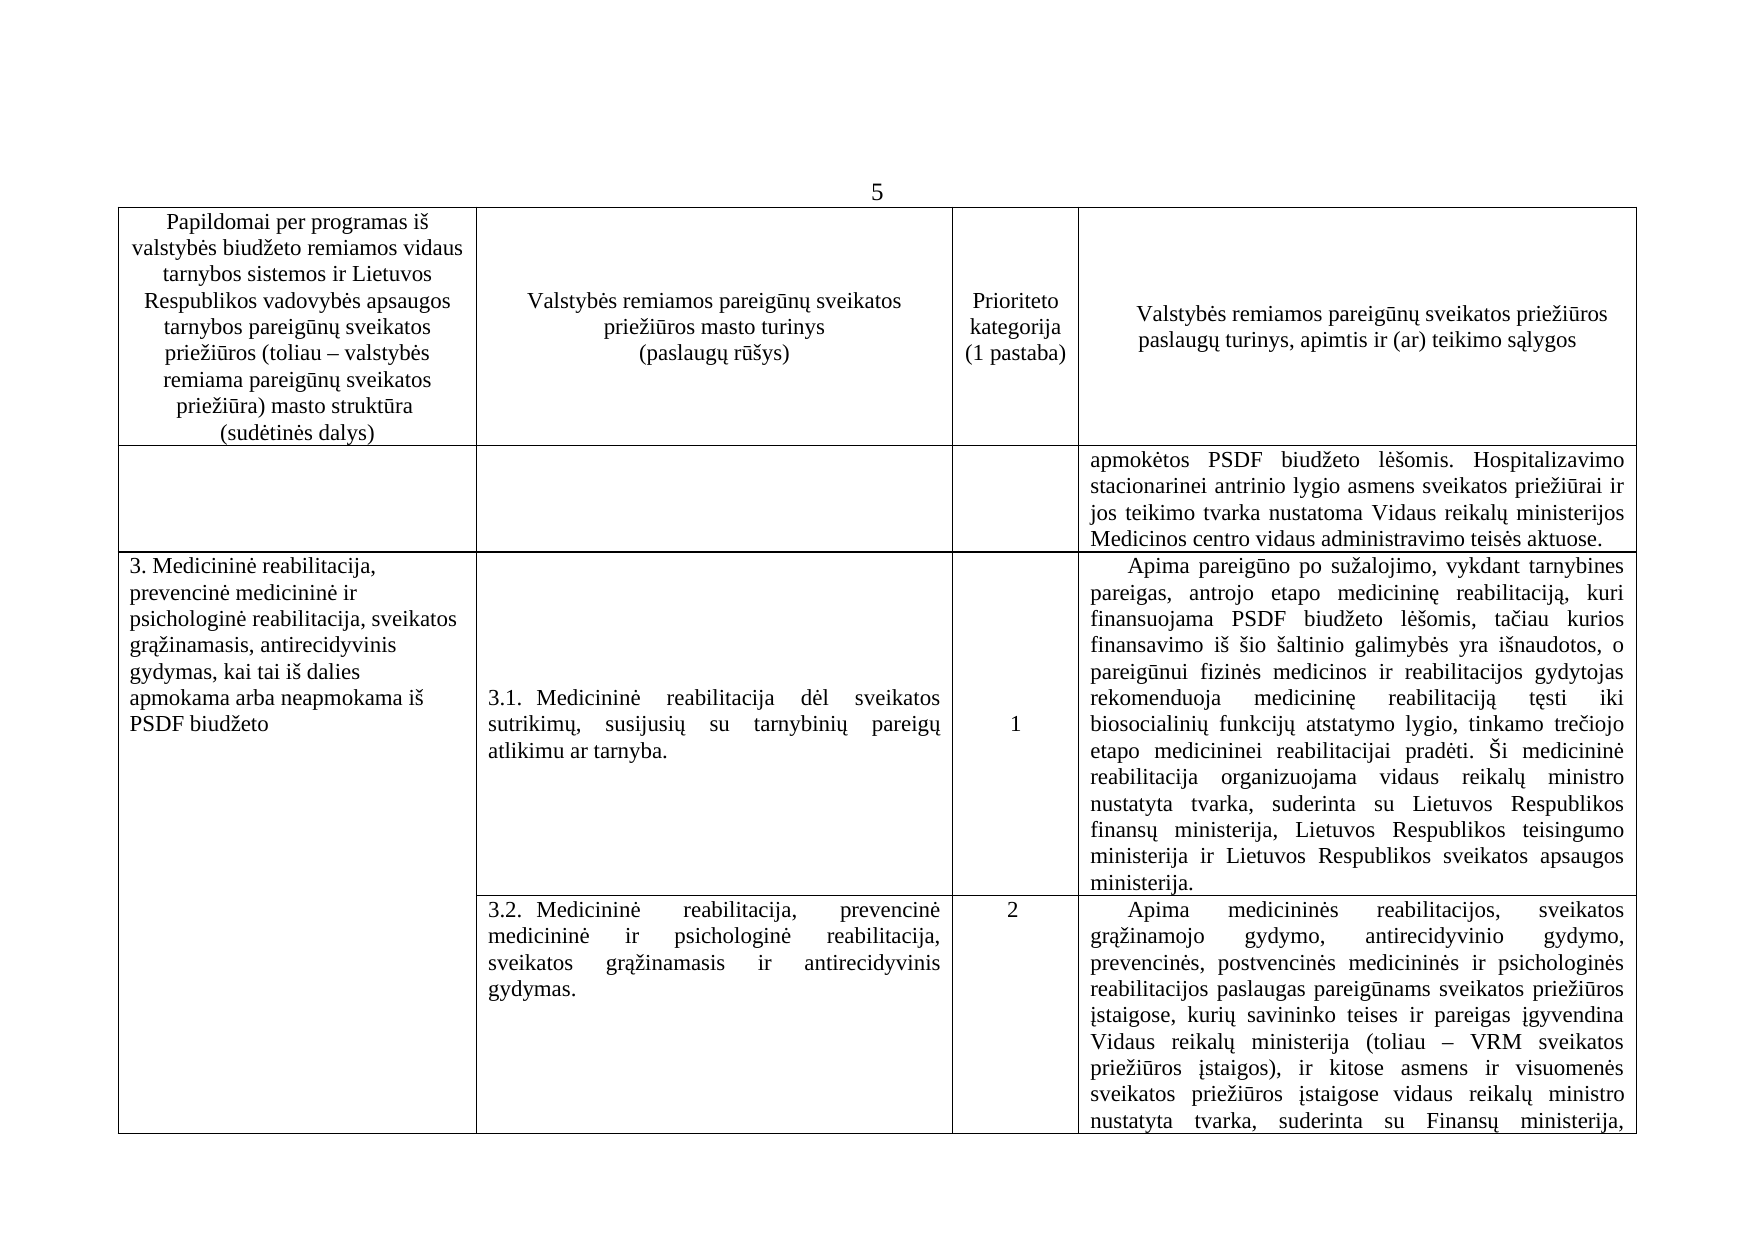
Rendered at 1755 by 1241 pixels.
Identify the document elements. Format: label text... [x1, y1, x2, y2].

table_cell 2 [953, 896, 1078, 1133]
table_header Valstybės remiamos pareigūnų sveikatos priežiūros masto turinys (paslaugų rūšys) [477, 208, 952, 445]
table_cell 3.2. Medicininė reabilitacija, prevencinė medicininė ir psichologinė reabilitacija, sveikatos grąžinamasis ir antirecidyvinis gydymas. [477, 896, 952, 1133]
table_cell 3. Medicininė reabilitacija, prevencinė medicininė ir psichologinė reabilitacija, sveikatos grąžinamasis, antirecidyvinis gydymas, kai tai iš dalies apmokama arba neapmokama iš PSDF biudžeto [119, 553, 476, 1133]
table_cell Apima medicininės reabilitacijos, sveikatos grąžinamojo gydymo, antirecidyvinio gydymo, prevencinės, postvencinės medicininės ir psichologinės reabilitacijos paslaugas pareigūnams sveikatos priežiūros įstaigose, kurių savininko teises ir pareigas įgyvendina Vidaus reikalų ministerija (toliau – VRM sveikatos priežiūros įstaigos), ir kitose asmens ir visuomenės sveikatos priežiūros įstaigose vidaus reikalų ministro nustatyta tvarka, suderinta su Finansų ministerija, [1079, 896, 1636, 1133]
table_cell 3.1. Medicininė reabilitacija dėl sveikatos sutrikimų, susijusių su tarnybinių pareigų atlikimu ar tarnyba. [477, 553, 952, 895]
table_cell [119, 446, 476, 551]
table_cell [477, 446, 952, 551]
table_cell apmokėtos PSDF biudžeto lėšomis. Hospitalizavimo stacionarinei antrinio lygio asmens sveikatos priežiūrai ir jos teikimo tvarka nustatoma Vidaus reikalų ministerijos Medicinos centro vidaus administravimo teisės aktuose. [1079, 446, 1636, 551]
table_header Papildomai per programas iš valstybės biudžeto remiamos vidaus tarnybos sistemos ir Lietuvos Respublikos vadovybės apsaugos tarnybos pareigūnų sveikatos priežiūros (toliau – valstybės remiama pareigūnų sveikatos priežiūra) masto struktūra (sudėtinės dalys) [119, 208, 476, 445]
table_cell [953, 446, 1078, 551]
table_cell 1 [953, 553, 1078, 895]
table_header Prioriteto kategorija (1 pastaba) [953, 208, 1078, 445]
table_header Valstybės remiamos pareigūnų sveikatos priežiūros paslaugų turinys, apimtis ir (ar) teikimo sąlygos [1079, 208, 1636, 445]
table_cell Apima pareigūno po sužalojimo, vykdant tarnybines pareigas, antrojo etapo medicininę reabilitaciją, kuri finansuojama PSDF biudžeto lėšomis, tačiau kurios finansavimo iš šio šaltinio galimybės yra išnaudotos, o pareigūnui fizinės medicinos ir reabilitacijos gydytojas rekomenduoja medicininę reabilitaciją tęsti iki biosocialinių funkcijų atstatymo lygio, tinkamo trečiojo etapo medicininei reabilitacijai pradėti. Ši medicininė reabilitacija organizuojama vidaus reikalų ministro nustatyta tvarka, suderinta su Lietuvos Respublikos finansų ministerija, Lietuvos Respublikos teisingumo ministerija ir Lietuvos Respublikos sveikatos apsaugos ministerija. [1079, 553, 1636, 895]
